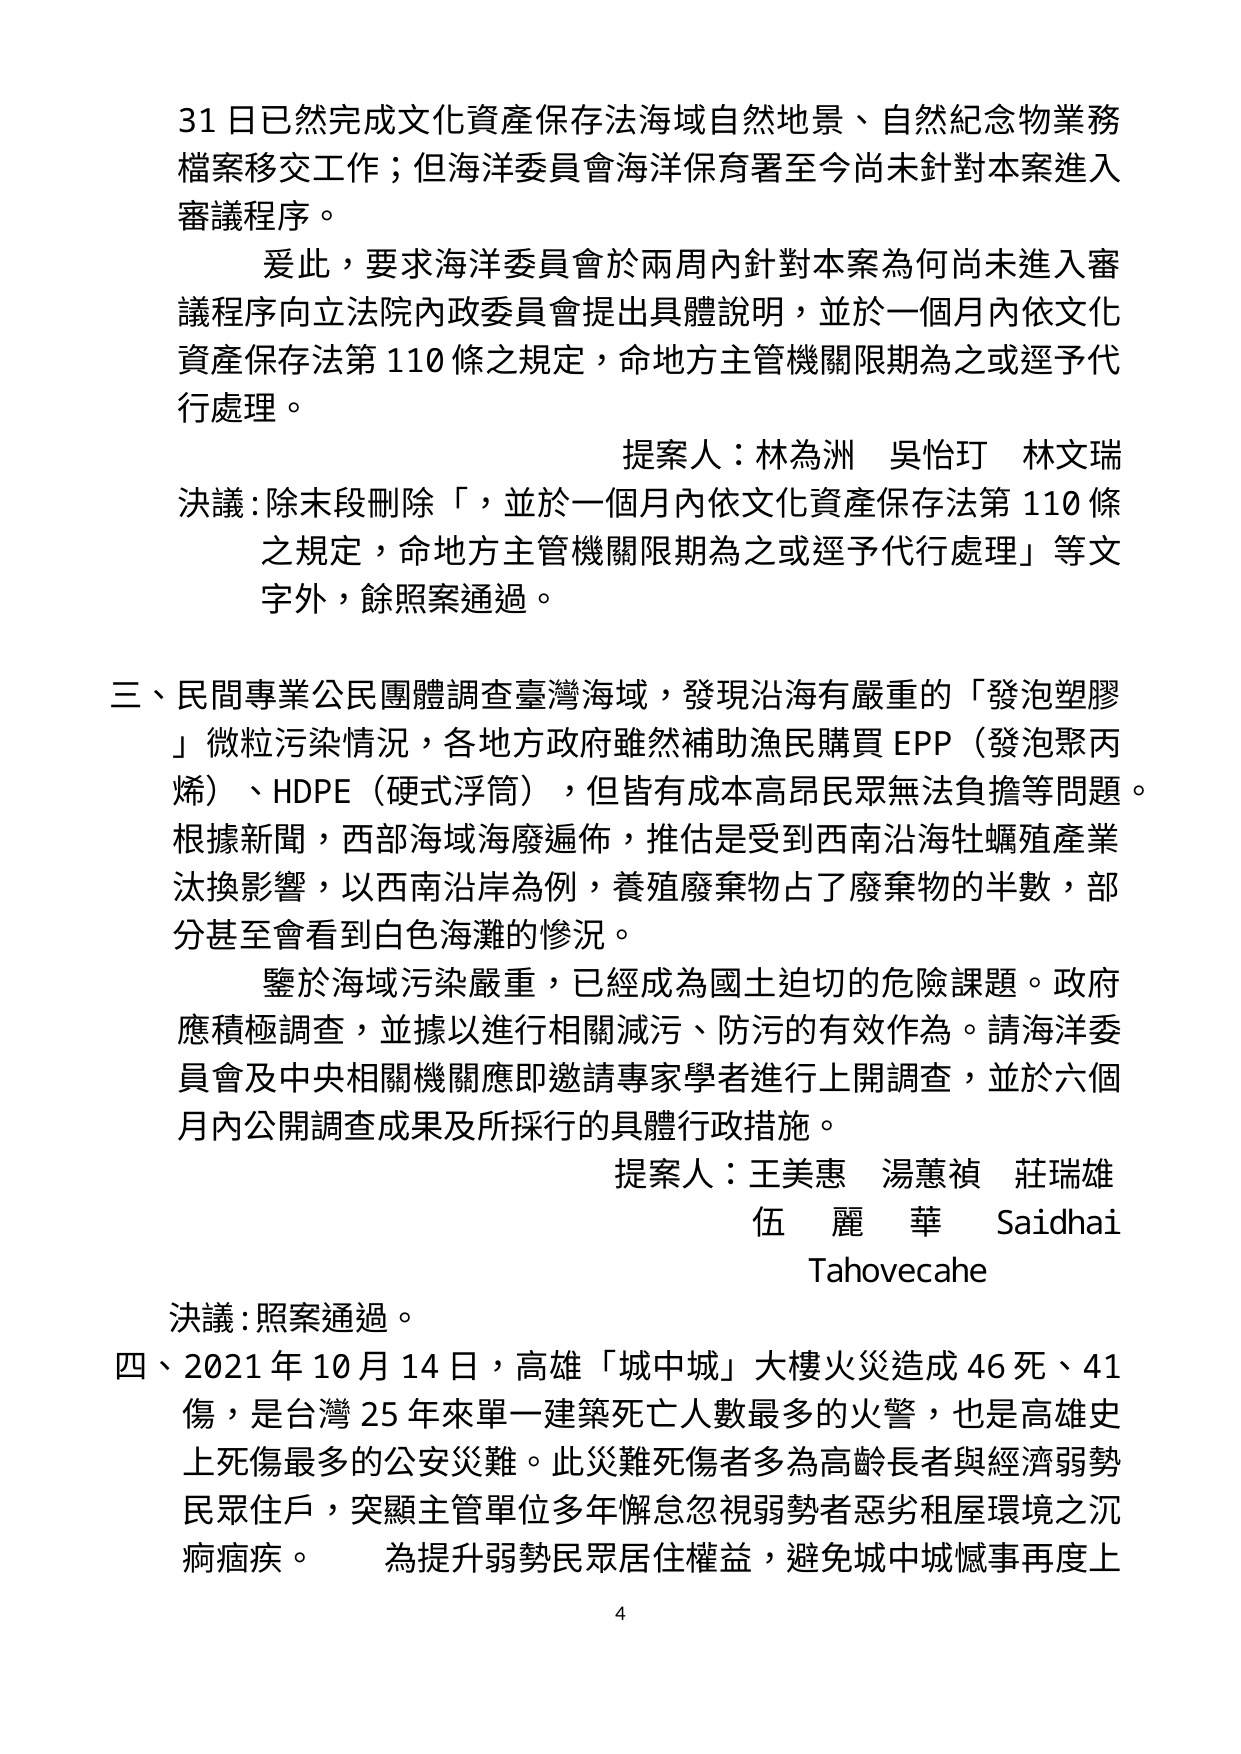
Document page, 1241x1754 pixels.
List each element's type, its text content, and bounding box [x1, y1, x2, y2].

text 提案人：王美惠 湯蕙禎 莊瑞雄 [614, 1148, 1122, 1196]
text 伍麗華Saidhai Tahovecahe [752, 1196, 1122, 1292]
text 決議:照案通過。 [168, 1292, 1122, 1340]
text 31日已然完成文化資產保存法海域自然地景、自然紀念物業務檔案移交工作；但海洋委員會海洋保育署至今尚未針對本案進入審議程序。 [177, 94, 1122, 238]
text 決議:除末段刪除「，並於一個月內依文化資產保存法第110條之規定，命地方主管機關限期為之或逕予代行處理」等文字外，餘照案通過。 [177, 477, 1122, 621]
text 四、2021年10月14日，高雄「城中城」大樓火災造成46死、41傷，是台灣25年來單一建築死亡人數最多的火警，也是高雄史上死傷最多的公安災難。此災難死傷者多為高齡長者與經濟弱勢民眾住戶，突顯主管單位多年懈怠忽視弱勢者惡劣租屋環境之沉痾痼疾。 為提升弱勢民眾居住權益，避免城中城憾事再度上 [114, 1340, 1122, 1579]
text 鑒於海域污染嚴重，已經成為國土迫切的危險課題。政府應積極調查，並據以進行相關減污、防污的有效作為。請海洋委員會及中央相關機關應即邀請專家學者進行上開調查，並於六個月內公開調查成果及所採行的具體行政措施。 [177, 957, 1122, 1148]
text 提案人：林為洲 吳怡玎 林文瑞 [177, 429, 1122, 477]
text 三、民間專業公民團體調查臺灣海域，發現沿海有嚴重的「發泡塑膠」微粒污染情況，各地方政府雖然補助漁民購買EPP（發泡聚丙烯）、HDPE（硬式浮筒），但皆有成本高昂民眾無法負擔等問題。根據新聞，西部海域海廢遍佈，推估是受到西南沿海牡蠣殖產業汰換影響，以西南沿岸為例，養殖廢棄物占了廢棄物的半數，部分甚至會看到白色海灘的慘況。 [109, 669, 1122, 957]
text 爰此，要求海洋委員會於兩周內針對本案為何尚未進入審議程序向立法院內政委員會提出具體說明，並於一個月內依文化資產保存法第110條之規定，命地方主管機關限期為之或逕予代行處理。 [177, 238, 1122, 429]
